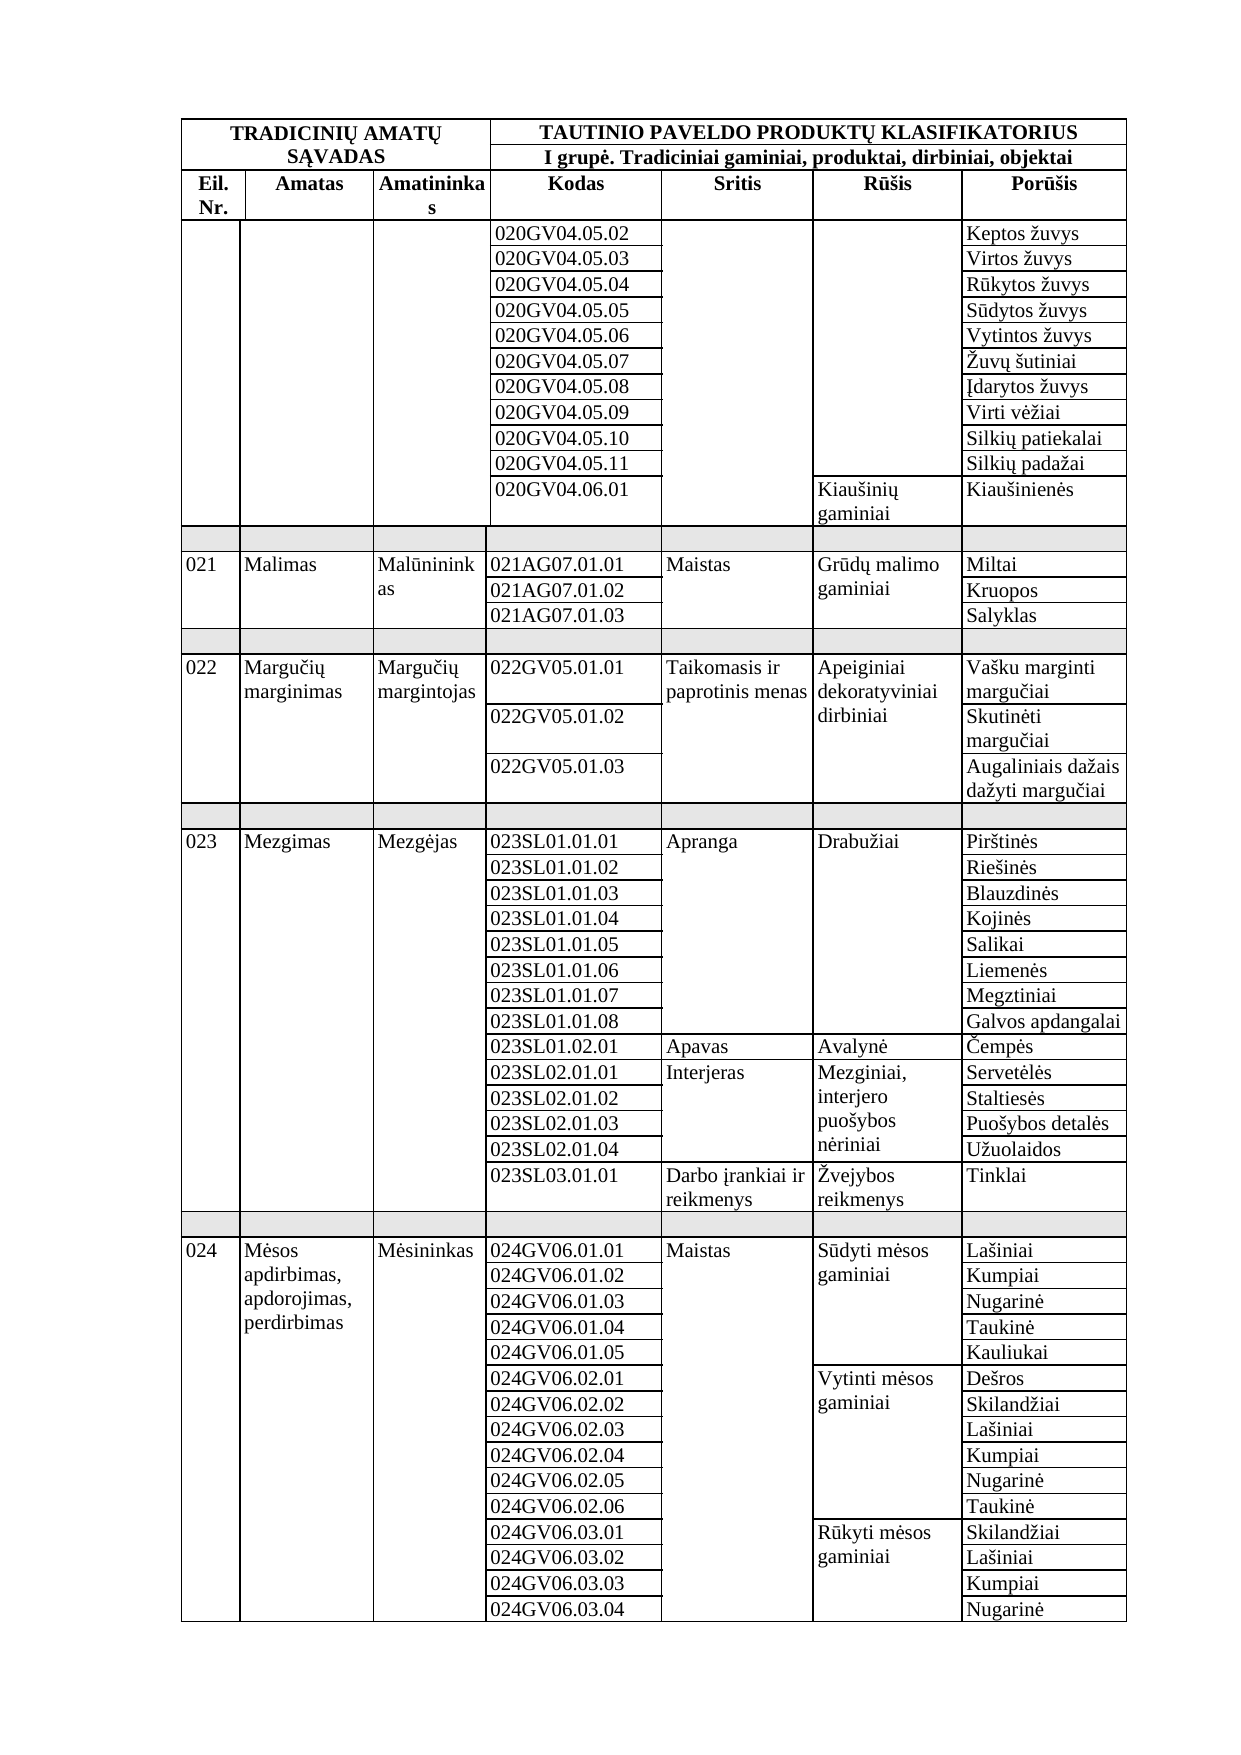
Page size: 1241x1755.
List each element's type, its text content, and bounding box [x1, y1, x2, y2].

table_cell Amatininkas [374, 171, 490, 219]
table_cell [963, 804, 1126, 828]
table_cell 024GV06.01.04 [487, 1315, 661, 1339]
table_cell [662, 527, 812, 551]
table_cell Mezginiai, interjero puošybos nėriniai [814, 1060, 961, 1161]
table_cell Lašiniai [963, 1545, 1126, 1569]
table_cell [487, 804, 661, 828]
table_cell 022 [182, 655, 239, 802]
table_cell Darbo įrankiai ir reikmenys [662, 1163, 812, 1211]
table_cell Čempės [963, 1035, 1126, 1058]
table_cell [182, 527, 239, 551]
table_cell Silkių patiekalai [963, 426, 1126, 450]
table_cell 024GV06.02.06 [487, 1494, 661, 1518]
table_cell 023SL02.01.03 [487, 1111, 661, 1135]
table_cell Kiaušinių gaminiai [814, 477, 961, 525]
table_cell [241, 221, 373, 525]
table_cell Avalynė [814, 1035, 961, 1058]
table_cell Malimas [241, 552, 373, 627]
table_cell Interjeras [662, 1060, 812, 1161]
table_cell Mėsininkas [374, 1238, 485, 1621]
table_cell Žuvų šutiniai [963, 349, 1126, 373]
table_cell Maistas [662, 552, 812, 627]
table_cell 020GV04.05.02 [491, 221, 661, 245]
table_cell 024GV06.01.01 [487, 1238, 661, 1262]
table_cell 024GV06.02.05 [487, 1468, 661, 1492]
table_cell Taukinė [963, 1315, 1126, 1339]
table_cell [662, 221, 812, 525]
table_cell Kumpiai [963, 1443, 1126, 1467]
table_cell Mėsos apdirbimas, apdorojimas, perdirbimas [241, 1238, 373, 1621]
table_cell [814, 1212, 961, 1236]
table_cell [241, 804, 373, 828]
table_cell Įdarytos žuvys [963, 375, 1126, 398]
table_cell Sūdyti mėsos gaminiai [814, 1238, 961, 1364]
table_cell Taukinė [963, 1494, 1126, 1518]
table_cell Grūdų malimo gaminiai [814, 552, 961, 627]
table_cell Kiaušinienės [963, 477, 1126, 525]
table_cell Sritis [662, 171, 812, 219]
table_cell Silkių padažai [963, 451, 1126, 475]
table_cell [814, 221, 961, 475]
table_cell 024GV06.03.01 [487, 1520, 661, 1544]
table_cell Užuolaidos [963, 1137, 1126, 1161]
table_cell Servetėlės [963, 1060, 1126, 1084]
table_cell 021 [182, 552, 239, 627]
table_cell 024GV06.01.02 [487, 1263, 661, 1287]
table_cell 024GV06.02.01 [487, 1366, 661, 1390]
table_cell Apranga [662, 830, 812, 1033]
table_cell 020GV04.05.08 [491, 375, 661, 398]
table_cell 023SL01.01.08 [487, 1009, 661, 1033]
table_cell 023SL01.01.01 [487, 830, 661, 853]
table_cell Virti vėžiai [963, 400, 1126, 424]
table_cell [182, 804, 239, 828]
table_cell 024GV06.02.04 [487, 1443, 661, 1467]
table_cell 023SL02.01.04 [487, 1137, 661, 1161]
table_cell Skutinėti margučiai [963, 705, 1126, 752]
table_cell Kojinės [963, 906, 1126, 930]
table_cell 021AG07.01.03 [487, 603, 661, 627]
table_cell Apavas [662, 1035, 812, 1058]
table_cell Mezgimas [241, 830, 373, 1211]
table_cell [814, 629, 961, 653]
table_cell Margučių margintojas [374, 655, 485, 802]
table_cell [662, 1212, 812, 1236]
table_cell 024GV06.03.03 [487, 1571, 661, 1595]
table_cell [241, 527, 373, 551]
table_cell Kruopos [963, 578, 1126, 602]
table_cell 020GV04.05.10 [491, 426, 661, 450]
table_cell [814, 527, 961, 551]
table_cell [487, 527, 661, 551]
table_cell 020GV04.05.06 [491, 323, 661, 347]
table_cell [182, 221, 239, 525]
table_cell 023SL02.01.02 [487, 1086, 661, 1110]
table_cell [374, 804, 485, 828]
table_cell Eil. Nr. [182, 171, 245, 219]
table_cell Margučių marginimas [241, 655, 373, 802]
table_cell 023SL03.01.01 [487, 1163, 661, 1211]
table_cell 022GV05.01.03 [487, 754, 661, 802]
table_cell Galvos apdangalai [963, 1009, 1126, 1033]
table_cell Riešinės [963, 855, 1126, 879]
table_cell 024GV06.03.04 [487, 1597, 661, 1621]
table_cell 022GV05.01.02 [487, 705, 661, 752]
table_cell Salyklas [963, 603, 1126, 627]
table_cell 020GV04.05.09 [491, 400, 661, 424]
table_cell 020GV04.06.01 [491, 477, 661, 525]
table_cell Keptos žuvys [963, 221, 1126, 245]
table_cell 023SL01.01.03 [487, 881, 661, 905]
table_cell Malūnininkas [374, 552, 485, 627]
table_cell Nugarinė [963, 1468, 1126, 1492]
table_cell 023SL01.01.05 [487, 932, 661, 956]
table_cell Augaliniais dažais dažyti margučiai [963, 754, 1126, 802]
table_cell 024GV06.02.03 [487, 1417, 661, 1441]
table_cell Skilandžiai [963, 1392, 1126, 1416]
table_cell Nugarinė [963, 1597, 1126, 1621]
table_cell Drabužiai [814, 830, 961, 1033]
table_cell 024GV06.01.03 [487, 1289, 661, 1313]
table_cell Rūšis [814, 171, 961, 219]
table_cell Liemenės [963, 958, 1126, 982]
table_cell Puošybos detalės [963, 1111, 1126, 1135]
table_cell [487, 629, 661, 653]
table_cell [182, 1212, 239, 1236]
table_cell Maistas [662, 1238, 812, 1621]
table_cell Dešros [963, 1366, 1126, 1390]
table_cell Lašiniai [963, 1417, 1126, 1441]
table_cell [814, 804, 961, 828]
table_cell 023SL01.02.01 [487, 1035, 661, 1058]
table_cell Kumpiai [963, 1263, 1126, 1287]
table_header TAUTINIO PAVELDO PRODUKTŲ KLASIFIKATORIUS [491, 120, 1126, 144]
table_cell Tinklai [963, 1163, 1126, 1211]
table_cell 020GV04.05.05 [491, 298, 661, 322]
table_cell 023SL01.01.04 [487, 906, 661, 930]
table_cell [963, 527, 1126, 551]
table_cell 023SL01.01.07 [487, 983, 661, 1007]
table_cell Taikomasis ir paprotinis menas [662, 655, 812, 802]
table_cell [374, 527, 485, 551]
table_cell 020GV04.05.11 [491, 451, 661, 475]
table_cell Salikai [963, 932, 1126, 956]
table_cell [241, 629, 373, 653]
table_cell Amatas [246, 171, 373, 219]
table_cell Blauzdinės [963, 881, 1126, 905]
table_cell Pirštinės [963, 830, 1126, 853]
table_cell Vytintos žuvys [963, 323, 1126, 347]
table_cell 024GV06.02.02 [487, 1392, 661, 1416]
table_cell Kauliukai [963, 1340, 1126, 1364]
table_cell 021AG07.01.01 [487, 552, 661, 576]
table_cell [374, 221, 490, 525]
table_cell 024GV06.03.02 [487, 1545, 661, 1569]
table_cell 022GV05.01.01 [487, 655, 661, 703]
table_cell 023SL01.01.02 [487, 855, 661, 879]
table_cell Rūkytos žuvys [963, 272, 1126, 296]
table_cell Mezgėjas [374, 830, 485, 1211]
table_cell 020GV04.05.03 [491, 246, 661, 270]
table_cell [963, 1212, 1126, 1236]
table_cell [182, 629, 239, 653]
table_cell Žvejybos reikmenys [814, 1163, 961, 1211]
table_cell Kumpiai [963, 1571, 1126, 1595]
table_cell 024GV06.01.05 [487, 1340, 661, 1364]
table_cell Rūkyti mėsos gaminiai [814, 1520, 961, 1621]
table_cell [963, 629, 1126, 653]
table_cell [241, 1212, 373, 1236]
table_cell [662, 629, 812, 653]
table_cell Vytinti mėsos gaminiai [814, 1366, 961, 1518]
table_header TRADICINIŲ AMATŲ SĄVADAS [182, 120, 490, 169]
table_cell Kodas [491, 171, 661, 219]
table_cell Megztiniai [963, 983, 1126, 1007]
table_cell 021AG07.01.02 [487, 578, 661, 602]
table_cell 020GV04.05.04 [491, 272, 661, 296]
table_cell 024 [182, 1238, 239, 1621]
table_cell Vašku marginti margučiai [963, 655, 1126, 703]
table_cell 023SL02.01.01 [487, 1060, 661, 1084]
table_cell Staltiesės [963, 1086, 1126, 1110]
table_cell Miltai [963, 552, 1126, 576]
table_cell [374, 1212, 485, 1236]
table_cell [662, 804, 812, 828]
table_cell [487, 1212, 661, 1236]
table_cell Porūšis [963, 171, 1126, 219]
table_cell Skilandžiai [963, 1520, 1126, 1544]
table_cell Apeiginiai dekoratyviniai dirbiniai [814, 655, 961, 802]
table_cell Sūdytos žuvys [963, 298, 1126, 322]
table_cell Nugarinė [963, 1289, 1126, 1313]
table_cell I grupė. Tradiciniai gaminiai, produktai, dirbiniai, objektai [491, 145, 1126, 169]
table_cell 023 [182, 830, 239, 1211]
table_cell 023SL01.01.06 [487, 958, 661, 982]
table_cell 020GV04.05.07 [491, 349, 661, 373]
table_cell Virtos žuvys [963, 246, 1126, 270]
table_cell Lašiniai [963, 1238, 1126, 1262]
table_cell [374, 629, 485, 653]
